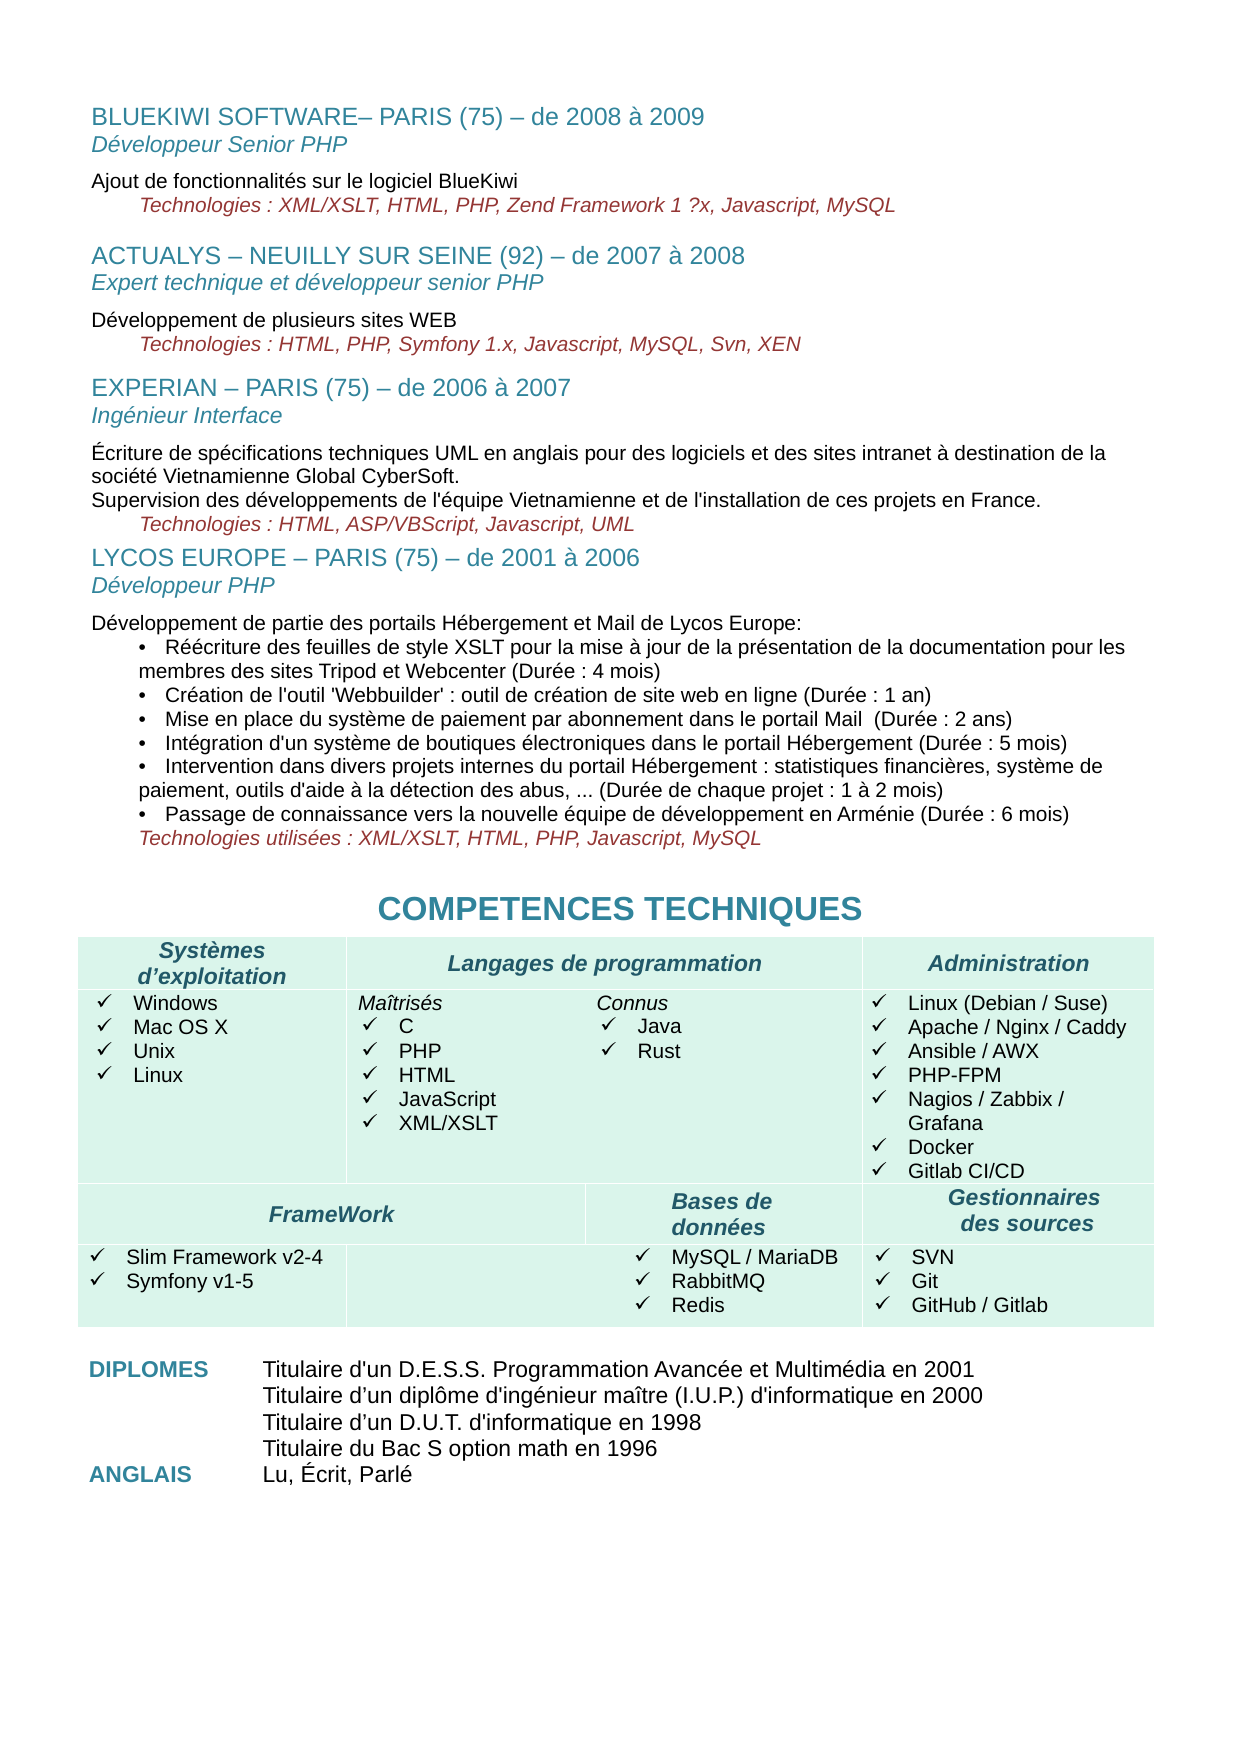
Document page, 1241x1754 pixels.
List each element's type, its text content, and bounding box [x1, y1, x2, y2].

table_cell ANGLAIS [78, 1461, 251, 1488]
table_cell FrameWork [78, 1184, 585, 1244]
text COMPETENCES TECHNIQUES [89, 888, 1152, 927]
table_header Administration [863, 937, 1154, 989]
table_cell Windows Mac OS X Unix Linux [78, 990, 346, 1183]
table_cell MySQL / MariaDB RabbitMQ Redis [585, 1245, 862, 1327]
table_header Systèmes d’exploitation [78, 937, 346, 989]
table_header DIPLOMES [78, 1356, 251, 1461]
table_cell EXPERIAN – PARIS (75) – de 2006 à 2007 Ingénieur Interface Écriture de spécifications techniques UML en anglais pour des logiciels et des sites intranet à destination de la société Vietnamienne Global CyberSoft. Supervision des développements de l'équipe Vietnamienne et de l'installation de ces projets en France. Technologies : HTML, ASP/VBScript, Javascript, UML [80, 366, 1162, 543]
table_cell ACTUALYS – NEUILLY SUR SEINE (92) – de 2007 à 2008 Expert technique et développeur senior PHP Développement de plusieurs sites WEB Technologies : HTML, PHP, Symfony 1.x, Javascript, MySQL, Svn, XEN [80, 230, 1162, 366]
table_cell Slim Framework v2-4 Symfony v1-5 [78, 1245, 346, 1327]
table_header Titulaire d'un D.E.S.S. Programmation Avancée et Multimédia en 2001 Titulaire d’un diplôme d'ingénieur maître (I.U.P.) d'informatique en 2000 Titulaire d’un D.U.T. d'informatique en 1998 Titulaire du Bac S option math en 1996 [251, 1356, 1154, 1461]
table_header Langages de programmation [347, 937, 862, 989]
table_cell Lu, Écrit, Parlé [251, 1461, 1154, 1488]
table_cell Connus Java Rust [585, 990, 862, 1183]
table_cell [347, 1245, 585, 1327]
table_cell BLUEKIWI SOFTWARE– PARIS (75) – de 2008 à 2009 Développeur Senior PHP Ajout de fonctionnalités sur le logiciel BlueKiwi Technologies : XML/XSLT, HTML, PHP, Zend Framework 1 ?x, Javascript, MySQL [80, 89, 1162, 230]
table_cell Linux (Debian / Suse) Apache / Nginx / Caddy Ansible / AWX PHP-FPM Nagios / Zabbix / Grafana Docker Gitlab CI/CD [863, 989, 1154, 1183]
table_cell Maîtrisés C PHP HTML JavaScript XML/XSLT [347, 990, 585, 1183]
table_cell SVN Git GitHub / Gitlab [863, 1245, 1154, 1327]
table_cell Bases de données [586, 1184, 862, 1244]
table_cell LYCOS EUROPE – PARIS (75) – de 2001 à 2006 Développeur PHP Développement de partie des portails Hébergement et Mail de Lycos Europe: • Réécriture des feuilles de style XSLT pour la mise à jour de la présentation de la documentation pour les membres des sites Tripod et Webcenter (Durée : 4 mois) • Création de l'outil 'Webbuilder' : outil de création de site web en ligne (Durée : 1 an) • Mise en place du système de paiement par abonnement dans le portail Mail (Durée : 2 ans) • Intégration d'un système de boutiques électroniques dans le portail Hébergement (Durée : 5 mois) • Intervention dans divers projets internes du portail Hébergement : statistiques financières, système de paiement, outils d'aide à la détection des abus, ... (Durée de chaque projet : 1 à 2 mois) • Passage de connaissance vers la nouvelle équipe de développement en Arménie (Durée : 6 mois) Technologies utilisées : XML/XSLT, HTML, PHP, Javascript, MySQL [80, 544, 1162, 850]
table_cell Gestionnaires des sources [863, 1184, 1154, 1244]
